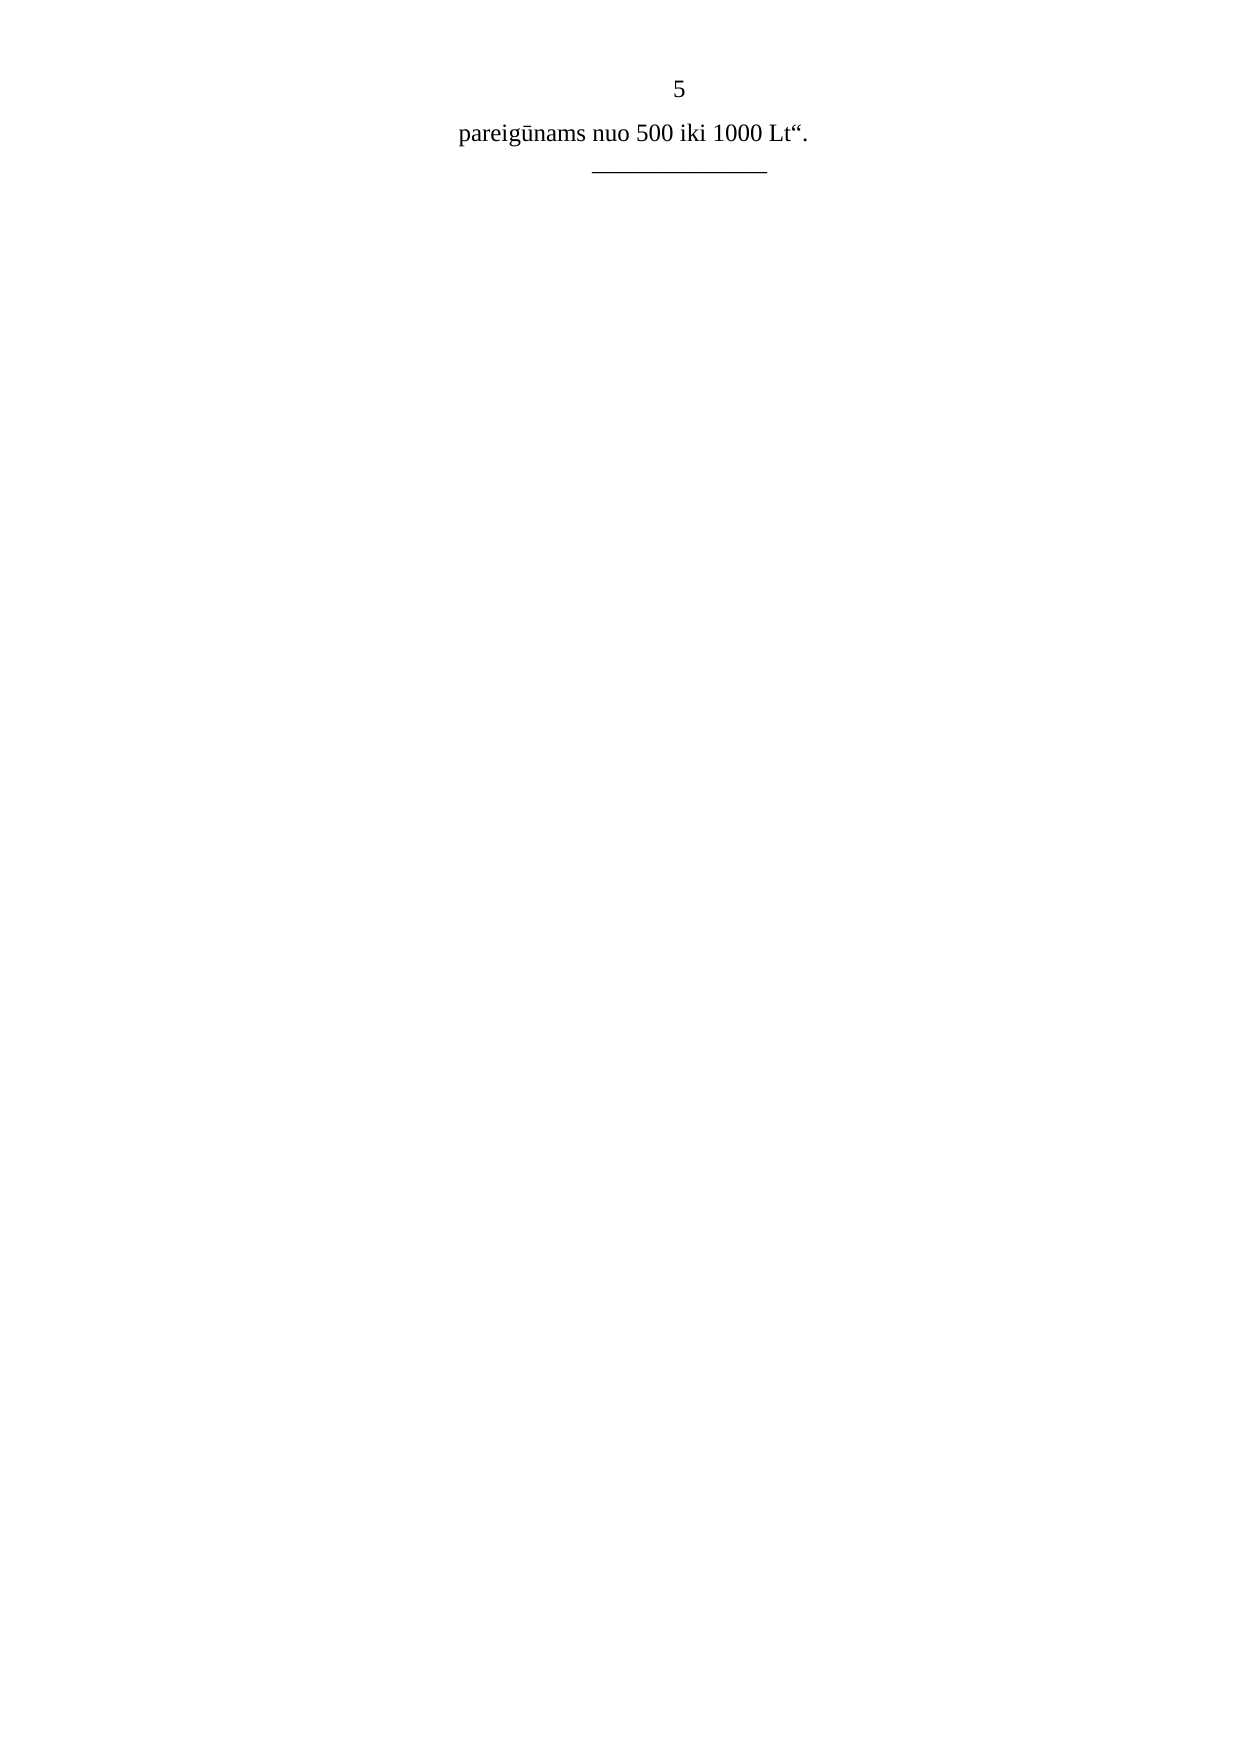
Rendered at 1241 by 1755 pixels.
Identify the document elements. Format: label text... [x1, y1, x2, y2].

table_cell [177, 118, 454, 147]
text ______________ [177, 147, 1181, 176]
